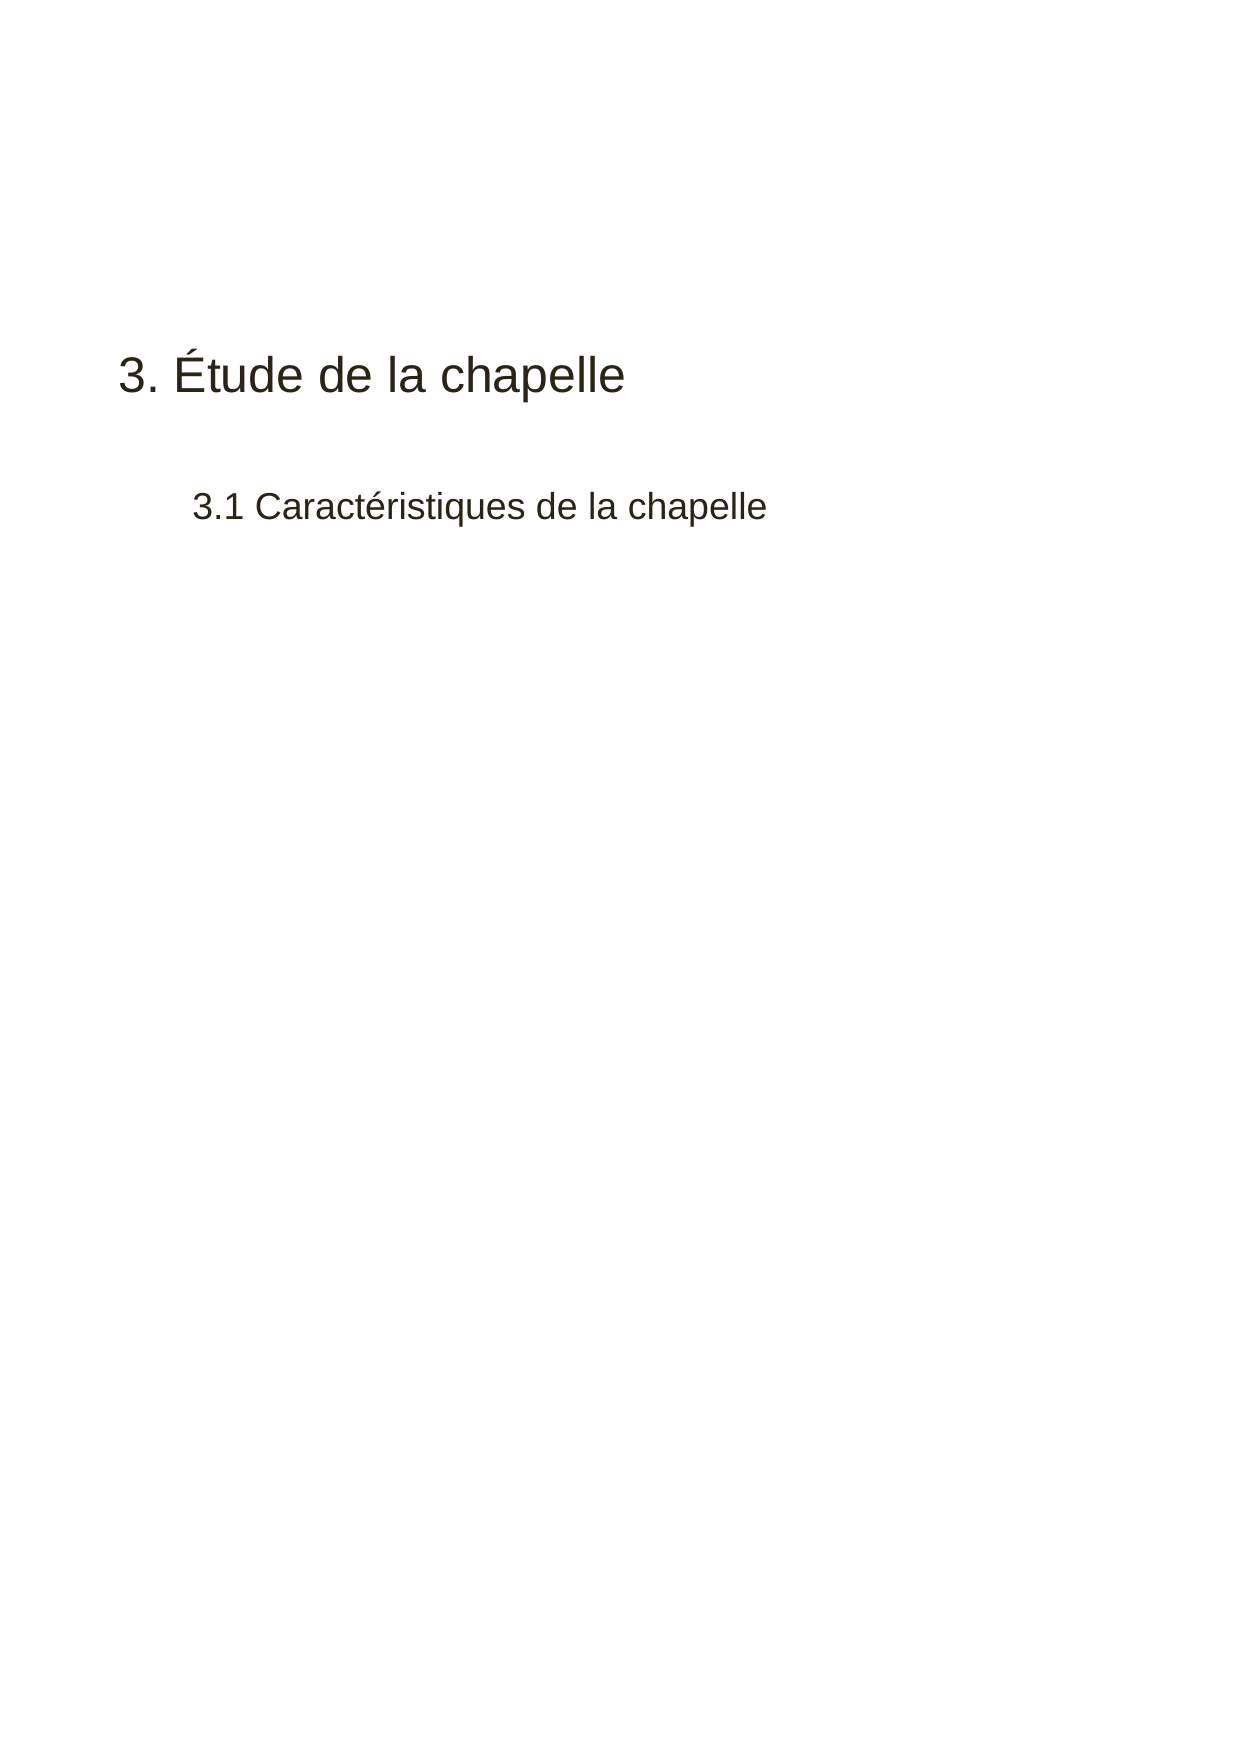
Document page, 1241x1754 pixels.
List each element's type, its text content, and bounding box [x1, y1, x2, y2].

text 3. Étude de la chapelle [118, 346, 1122, 403]
text 3.1 Caractéristiques de la chapelle [118, 484, 1122, 527]
